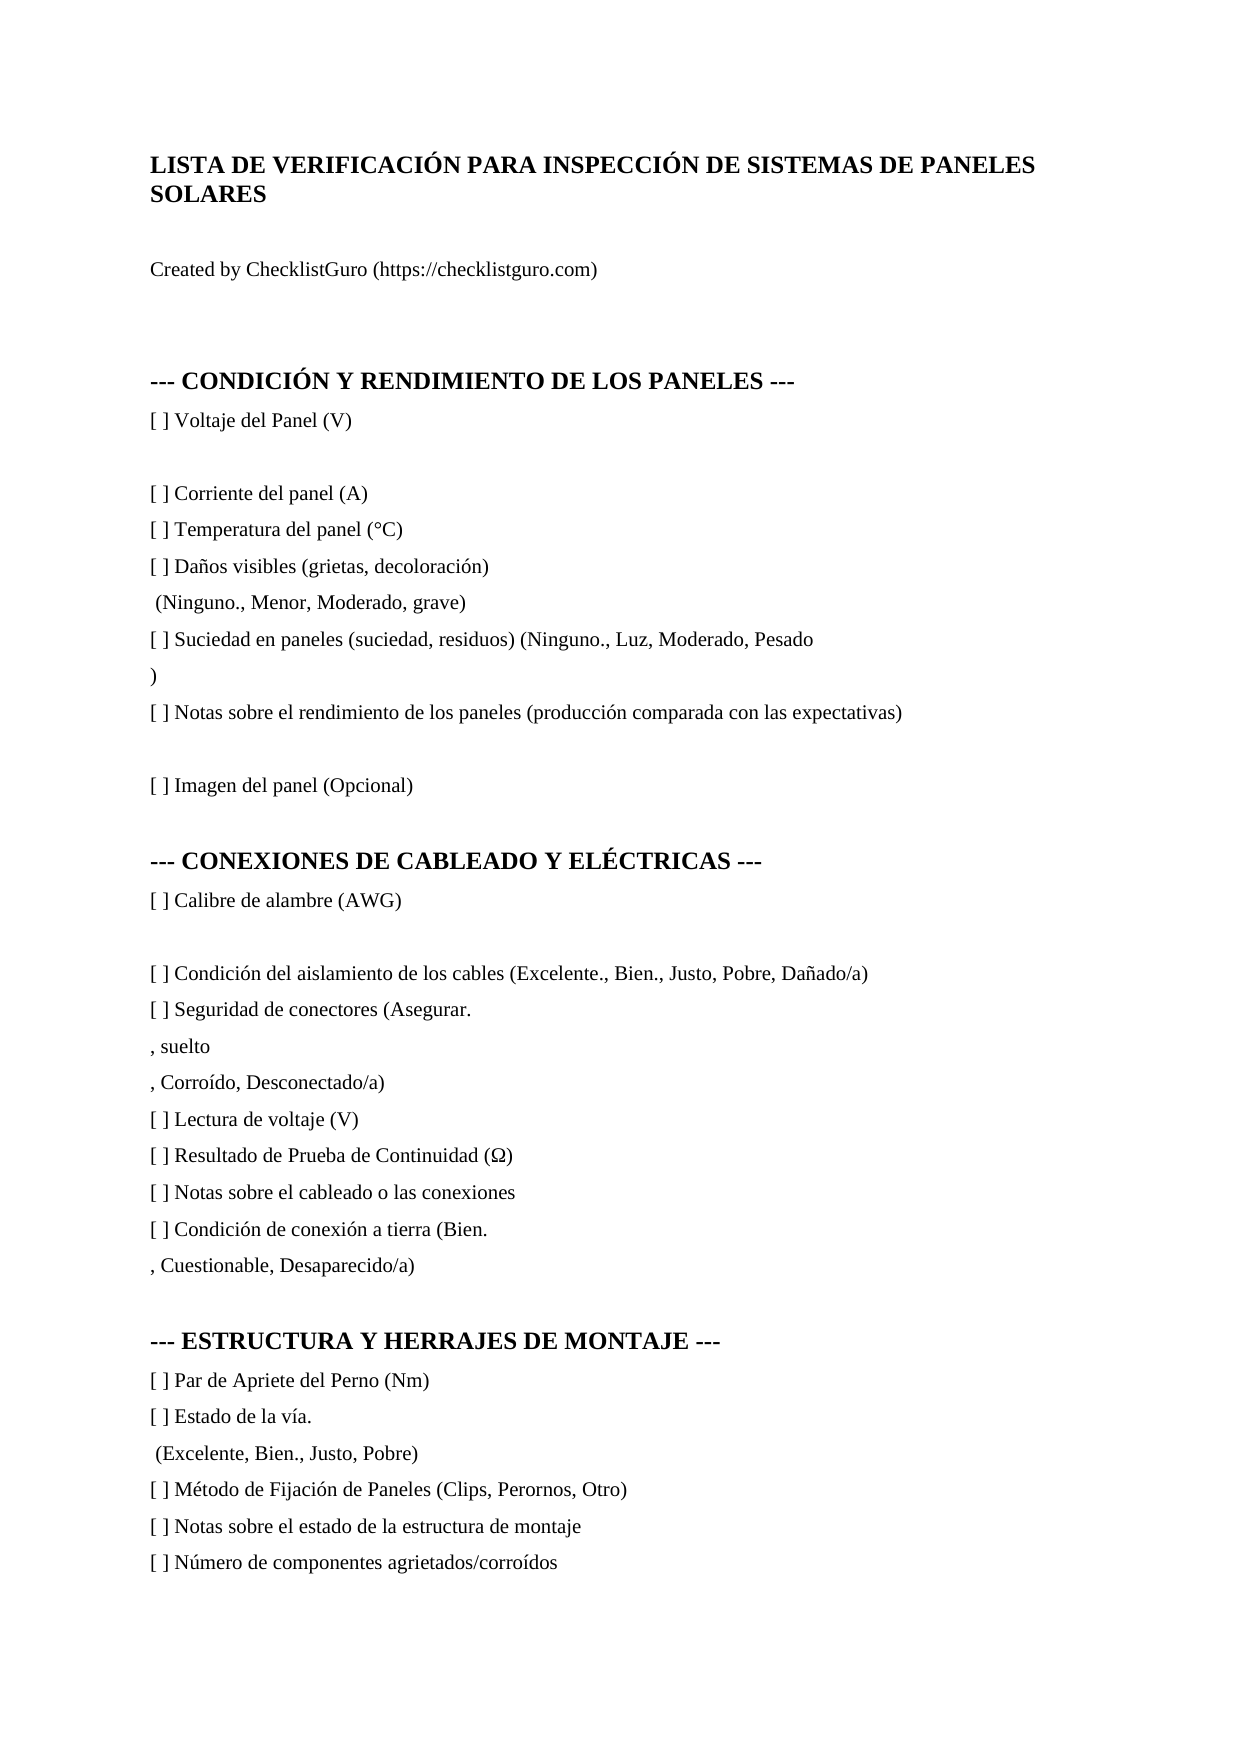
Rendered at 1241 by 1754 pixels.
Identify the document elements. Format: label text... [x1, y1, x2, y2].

text (Ninguno., Menor, Moderado, grave) [150, 590, 1090, 614]
text LISTA DE VERIFICACIÓN PARA INSPECCIÓN DE SISTEMAS DE PANELES SOLARES [150, 150, 1090, 207]
text --- ESTRUCTURA Y HERRAJES DE MONTAJE --- [150, 1326, 1090, 1355]
text [ ] Imagen del panel (Opcional) [150, 773, 1090, 797]
text [ ] Método de Fijación de Paneles (Clips, Perornos, Otro) [150, 1477, 1090, 1501]
text --- CONDICIÓN Y RENDIMIENTO DE LOS PANELES --- [150, 366, 1090, 395]
text [ ] Condición de conexión a tierra (Bien. [150, 1217, 1090, 1241]
text , Cuestionable, Desaparecido/a) [150, 1253, 1090, 1277]
text [ ] Daños visibles (grietas, decoloración) [150, 554, 1090, 578]
text Created by ChecklistGuro (https://checklistguro.com) [150, 257, 1090, 281]
text [ ] Lectura de voltaje (V) [150, 1107, 1090, 1131]
text (Excelente, Bien., Justo, Pobre) [150, 1441, 1090, 1465]
text [ ] Condición del aislamiento de los cables (Excelente., Bien., Justo, Pobre, Dañado/a) [150, 961, 1090, 985]
text [ ] Voltaje del Panel (V) [150, 407, 1090, 432]
text [ ] Suciedad en paneles (suciedad, residuos) (Ninguno., Luz, Moderado, Pesado [150, 627, 1090, 651]
text [ ] Seguridad de conectores (Asegurar. [150, 997, 1090, 1021]
text [ ] Notas sobre el cableado o las conexiones [150, 1180, 1090, 1204]
text [ ] Notas sobre el estado de la estructura de montaje [150, 1514, 1090, 1538]
text [ ] Temperatura del panel (°C) [150, 517, 1090, 541]
text [ ] Corriente del panel (A) [150, 481, 1090, 505]
text [ ] Notas sobre el rendimiento de los paneles (producción comparada con las expectativas) [150, 700, 1090, 724]
text ) [150, 663, 1090, 687]
text [ ] Calibre de alambre (AWG) [150, 887, 1090, 912]
text , Corroído, Desconectado/a) [150, 1070, 1090, 1094]
text --- CONEXIONES DE CABLEADO Y ELÉCTRICAS --- [150, 846, 1090, 875]
text [ ] Estado de la vía. [150, 1404, 1090, 1428]
text [ ] Par de Apriete del Perno (Nm) [150, 1367, 1090, 1392]
text , suelto [150, 1034, 1090, 1058]
text [ ] Resultado de Prueba de Continuidad (Ω) [150, 1143, 1090, 1167]
text [ ] Número de componentes agrietados/corroídos [150, 1550, 1090, 1574]
